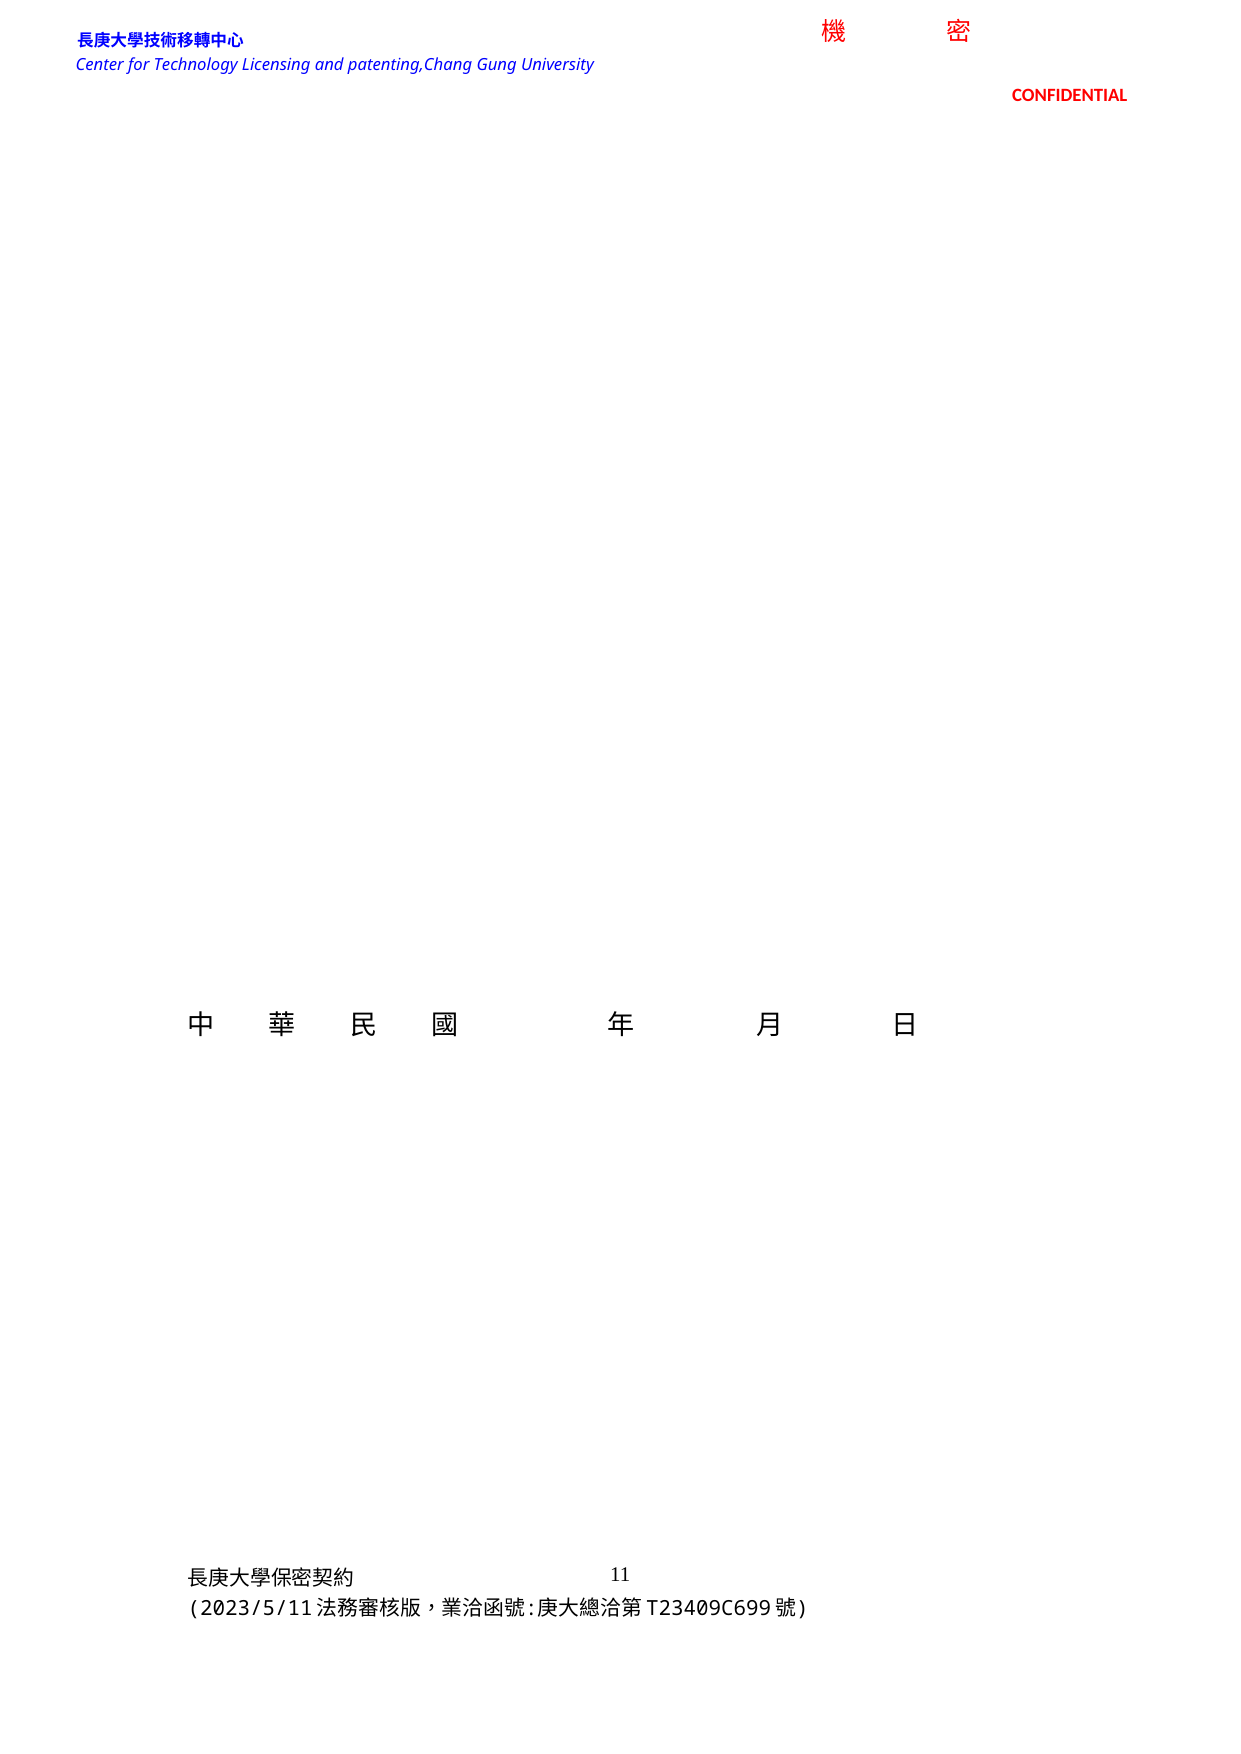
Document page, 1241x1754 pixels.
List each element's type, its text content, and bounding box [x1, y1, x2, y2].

text 中 華 民 國 年 月 日 [187, 981, 1053, 1043]
